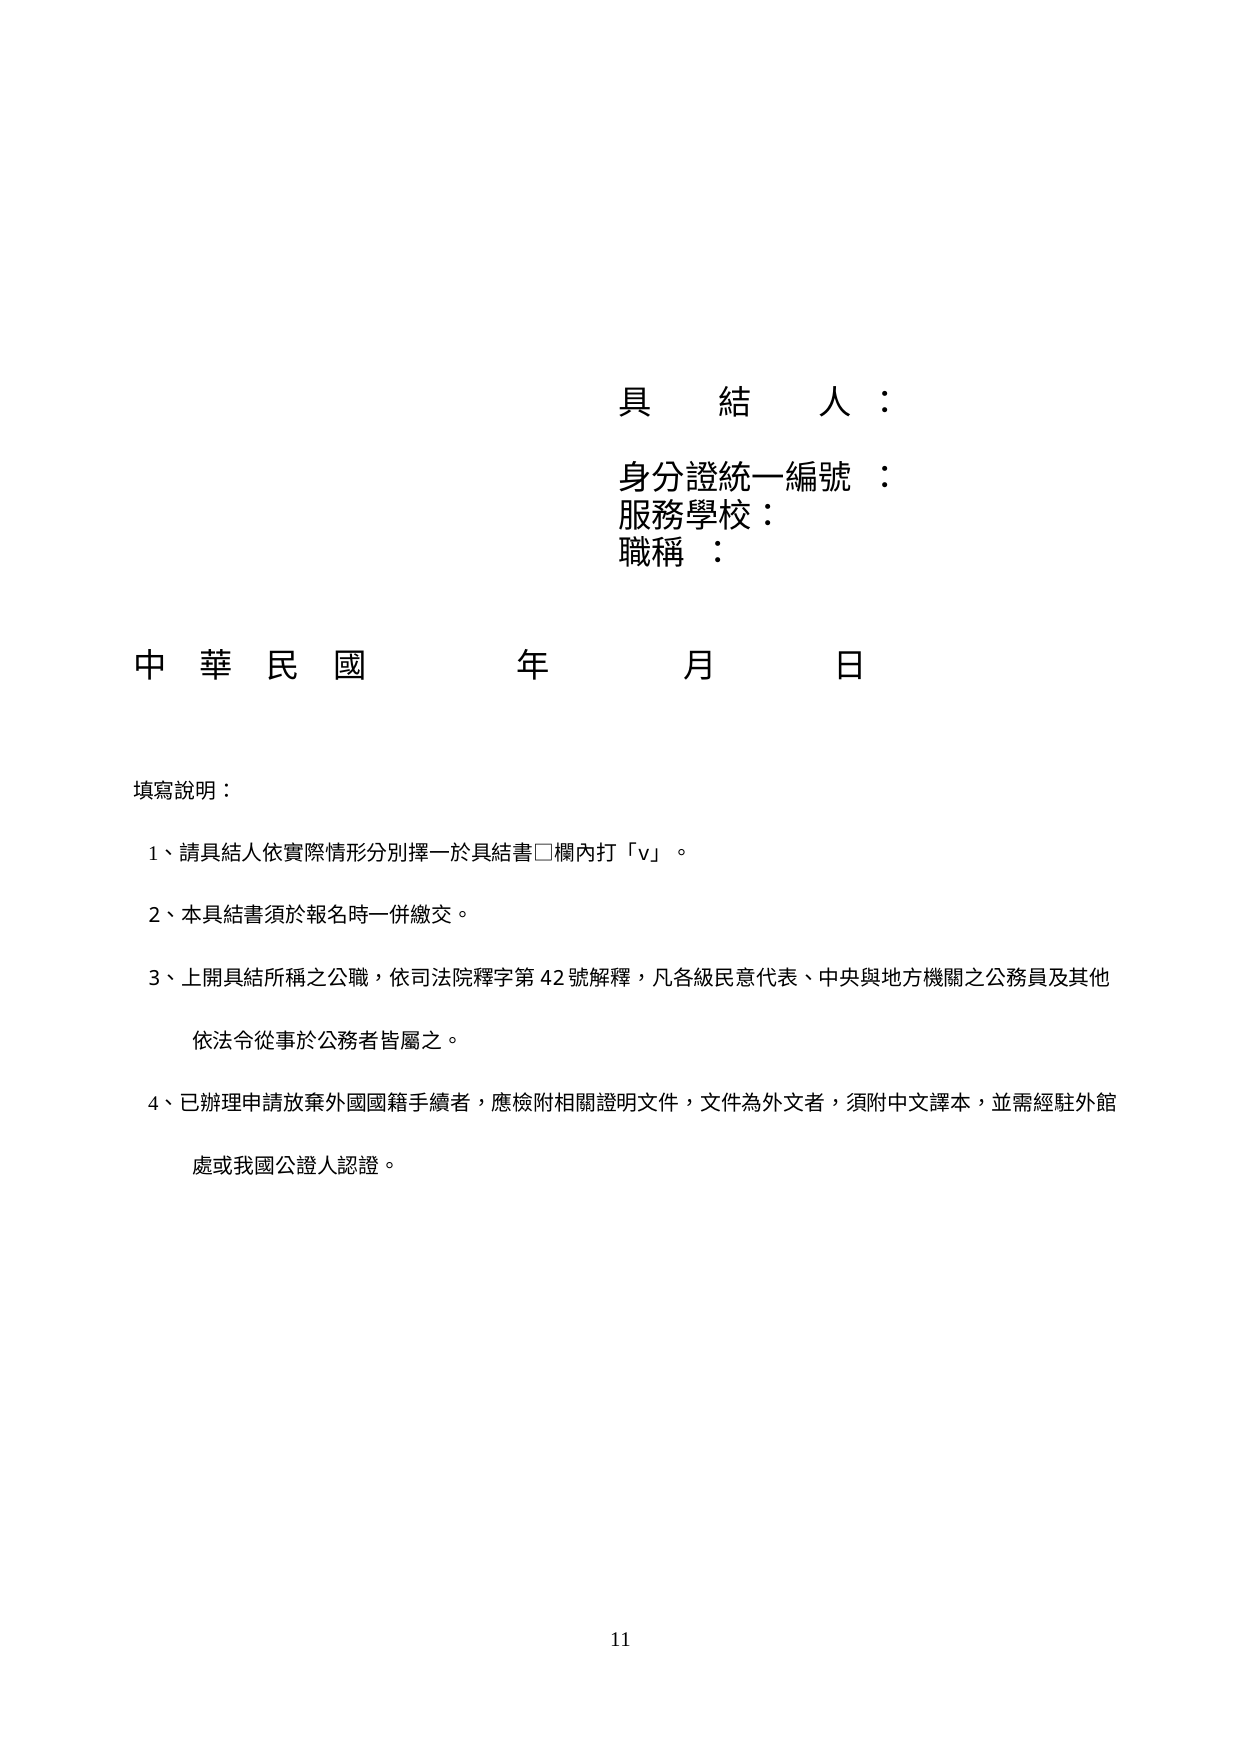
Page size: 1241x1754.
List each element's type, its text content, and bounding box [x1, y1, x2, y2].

list 上開具結所稱之公職，依司法院釋字第42號解釋，凡各級民意代表、中央與地方機關之公務員及其他依法令從事於公務者皆屬之。 [148, 935, 1122, 1060]
text 身分證統一編號 ： [118, 460, 1122, 497]
text 職稱 ： [118, 535, 1122, 572]
text 服務學校： [118, 497, 1122, 535]
text 具 結 人 ： [118, 385, 1122, 422]
text 填寫說明： [118, 747, 1122, 810]
list 請具結人依實際情形分別擇一於具結書□欄內打「v」。 [148, 810, 1122, 872]
text 中 華 民 國 年 月 日 [118, 647, 1122, 685]
list 本具結書須於報名時一併繳交。 [148, 872, 1122, 935]
list 已辦理申請放棄外國國籍手續者，應檢附相關證明文件，文件為外文者，須附中文譯本，並需經駐外館處或我國公證人認證。 [148, 1060, 1122, 1185]
